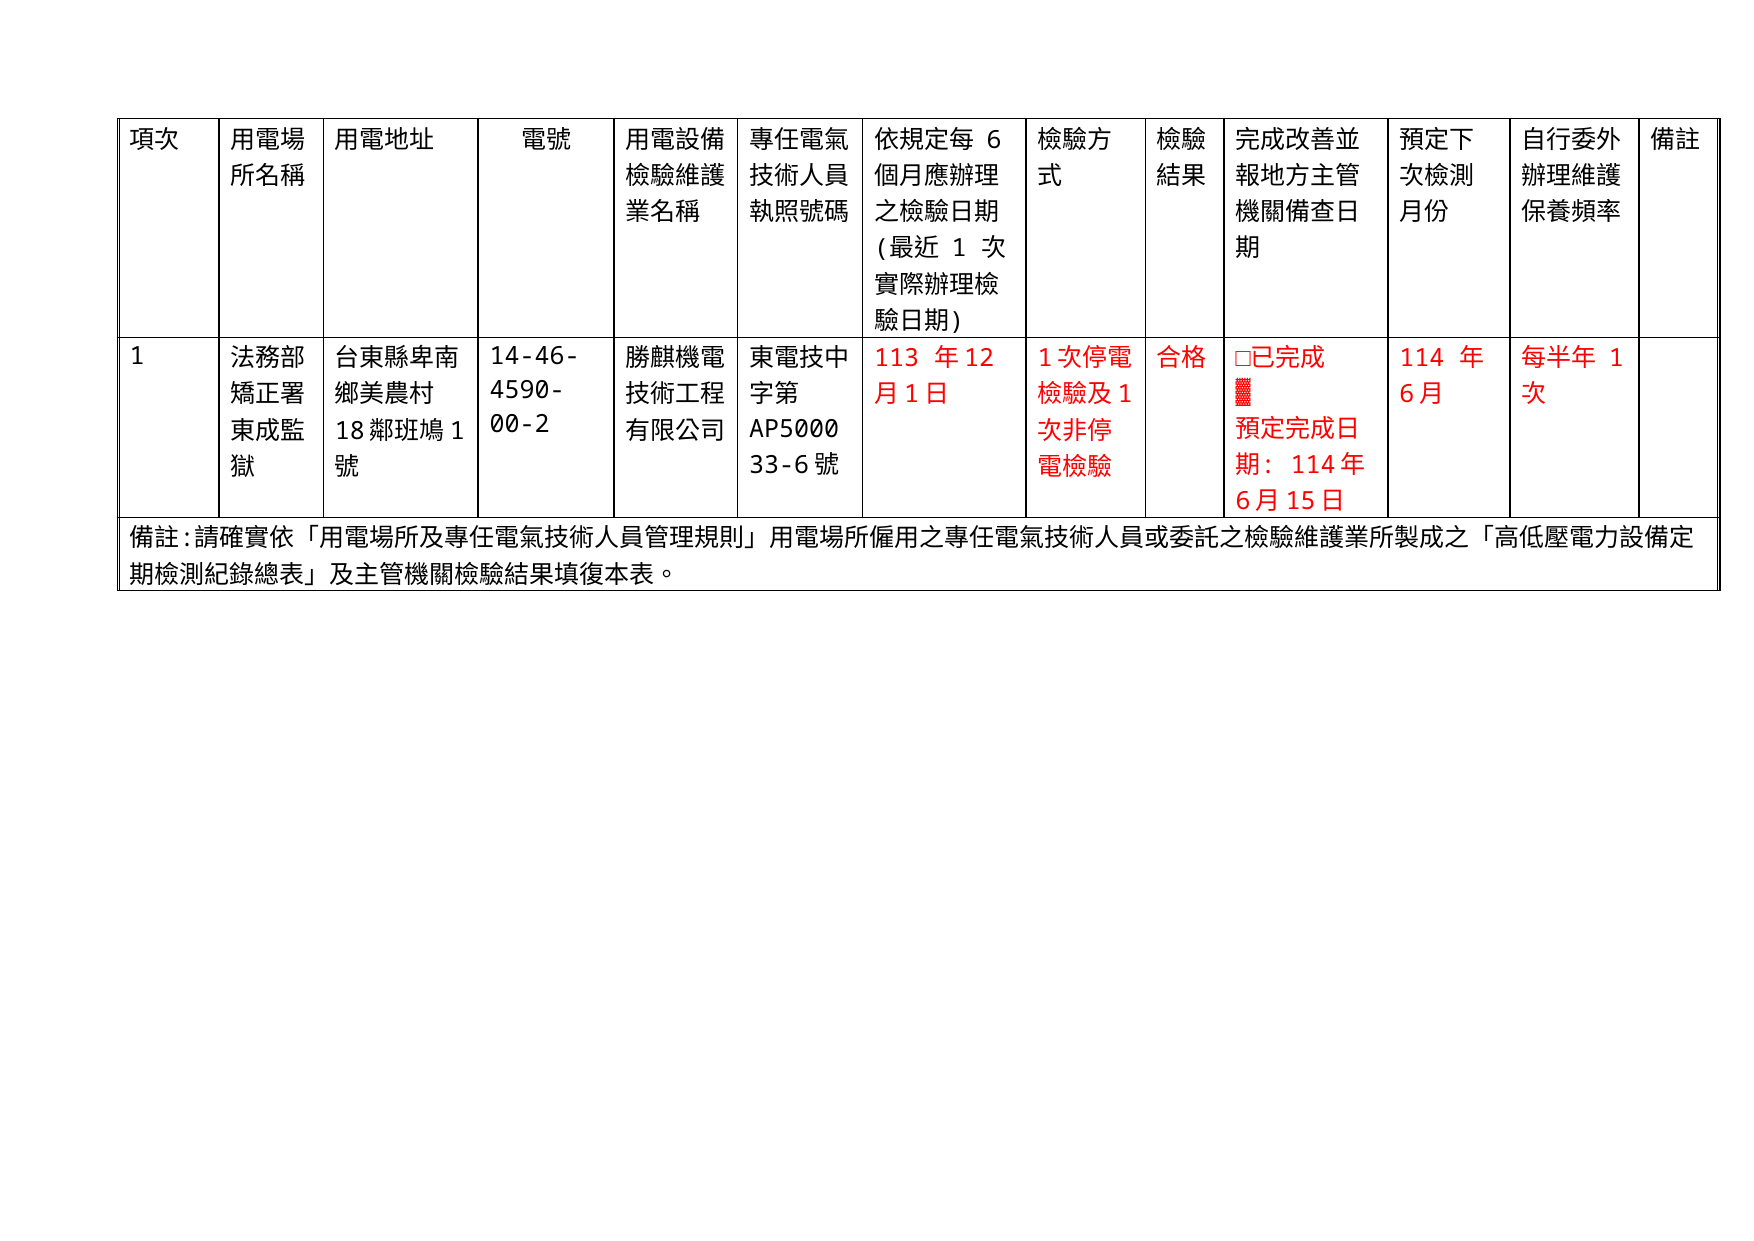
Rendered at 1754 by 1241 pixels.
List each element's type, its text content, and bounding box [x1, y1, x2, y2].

table_cell 用電地址 [324, 119, 477, 337]
table_cell 法務部矯正署東成監獄 [220, 338, 323, 517]
table_cell 1 [120, 338, 218, 517]
table_cell 每半年 1 次 [1511, 338, 1638, 517]
table_cell 檢驗結果 [1146, 119, 1223, 337]
table_cell 自行委外辦理維護保養頻率 [1511, 119, 1638, 337]
table_cell 預定下次檢測月份 [1389, 119, 1509, 337]
table_cell 檢驗方式 [1027, 119, 1145, 337]
table_cell 用電設備檢驗維護業名稱 [615, 119, 737, 337]
table_cell 項次 [120, 119, 218, 337]
table_cell [1640, 338, 1717, 517]
table_cell 用電場所名稱 [220, 119, 323, 337]
table_cell 14-46-4590-00-2 [479, 338, 613, 517]
table_cell 備註 [1640, 119, 1717, 337]
table_cell 專任電氣技術人員執照號碼 [738, 119, 862, 337]
table_cell 備註:請確實依「用電場所及專任電氣技術人員管理規則」用電場所僱用之專任電氣技術人員或委託之檢驗維護業所製成之「高低壓電力設備定期檢測紀錄總表」及主管機關檢驗結果填復本表。 [120, 518, 1717, 590]
table_cell 台東縣卑南鄉美農村18鄰班鳩1號 [324, 338, 477, 517]
table_cell □已完成 ▓ 預定完成日期: 114年 6月15日 [1225, 338, 1387, 517]
table_cell 東電技中字第AP500033-6號 [738, 338, 862, 517]
table_cell 1次停電檢驗及1次非停電檢驗 [1027, 338, 1145, 517]
table_cell 113 年12月1日 [863, 338, 1025, 517]
table_cell 電號 [479, 119, 613, 337]
table_cell 完成改善並報地方主管機關備查日期 [1225, 119, 1387, 337]
table_cell 114 年 6月 [1389, 338, 1509, 517]
table_cell 依規定每 6個月應辦理之檢驗日期(最近 1 次實際辦理檢驗日期) [863, 119, 1025, 337]
table_cell 合格 [1146, 338, 1223, 517]
table_cell 勝麒機電技術工程有限公司 [615, 338, 737, 517]
